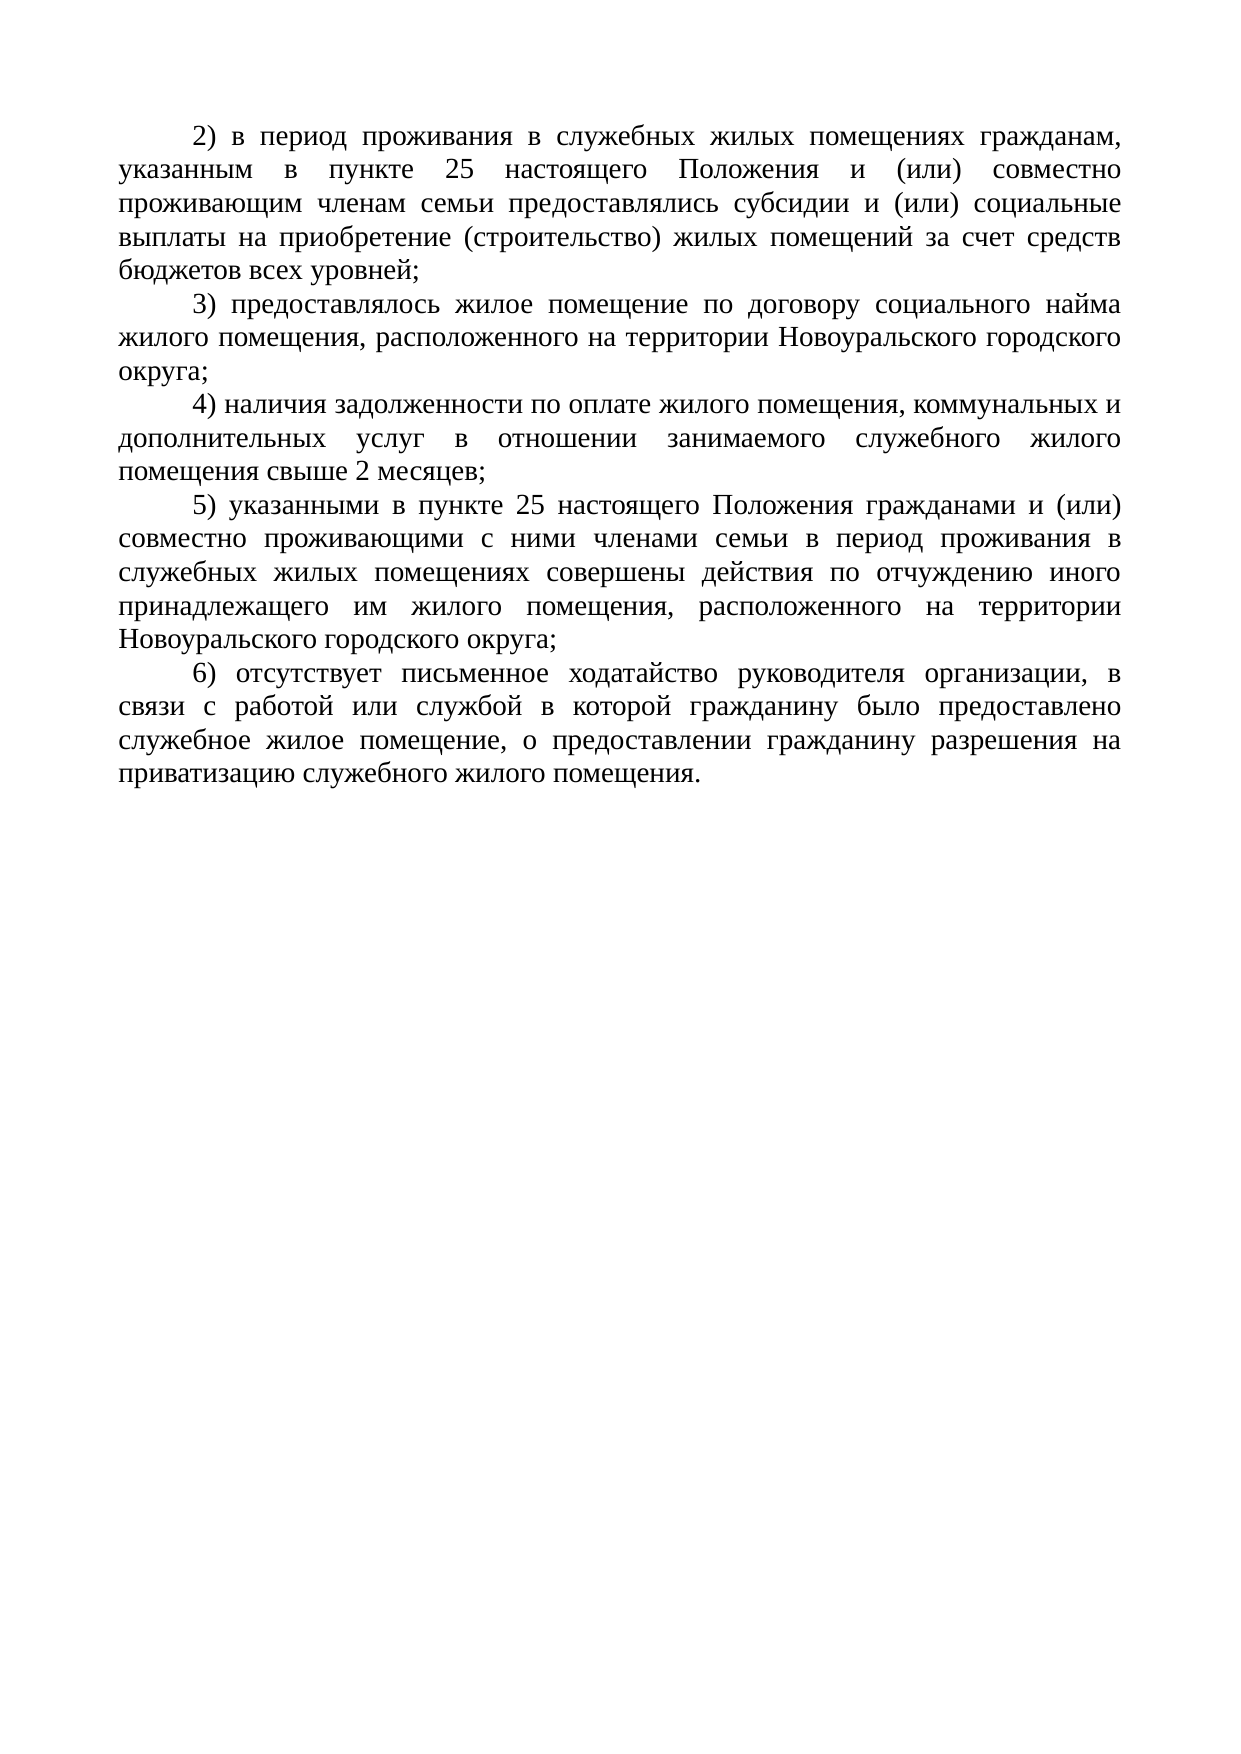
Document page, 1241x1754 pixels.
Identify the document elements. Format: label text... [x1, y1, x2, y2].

text 3) предоставлялось жилое помещение по договору социального найма жилого помещения, расположенного на территории Новоуральского городского округа; [118, 286, 1122, 386]
text 2) в период проживания в служебных жилых помещениях гражданам, указанным в пункте 25 настоящего Положения и (или) совместно проживающим членам семьи предоставлялись субсидии и (или) социальные выплаты на приобретение (строительство) жилых помещений за счет средств бюджетов всех уровней; [118, 118, 1122, 286]
text 5) указанными в пункте 25 настоящего Положения гражданами и (или) совместно проживающими с ними членами семьи в период проживания в служебных жилых помещениях совершены действия по отчуждению иного принадлежащего им жилого помещения, расположенного на территории Новоуральского городского округа; [118, 487, 1122, 655]
text 6) отсутствует письменное ходатайство руководителя организации, в связи с работой или службой в которой гражданину было предоставлено служебное жилое помещение, о предоставлении гражданину разрешения на приватизацию служебного жилого помещения. [118, 655, 1122, 789]
text 4) наличия задолженности по оплате жилого помещения, коммунальных и дополнительных услуг в отношении занимаемого служебного жилого помещения свыше 2 месяцев; [118, 386, 1122, 487]
